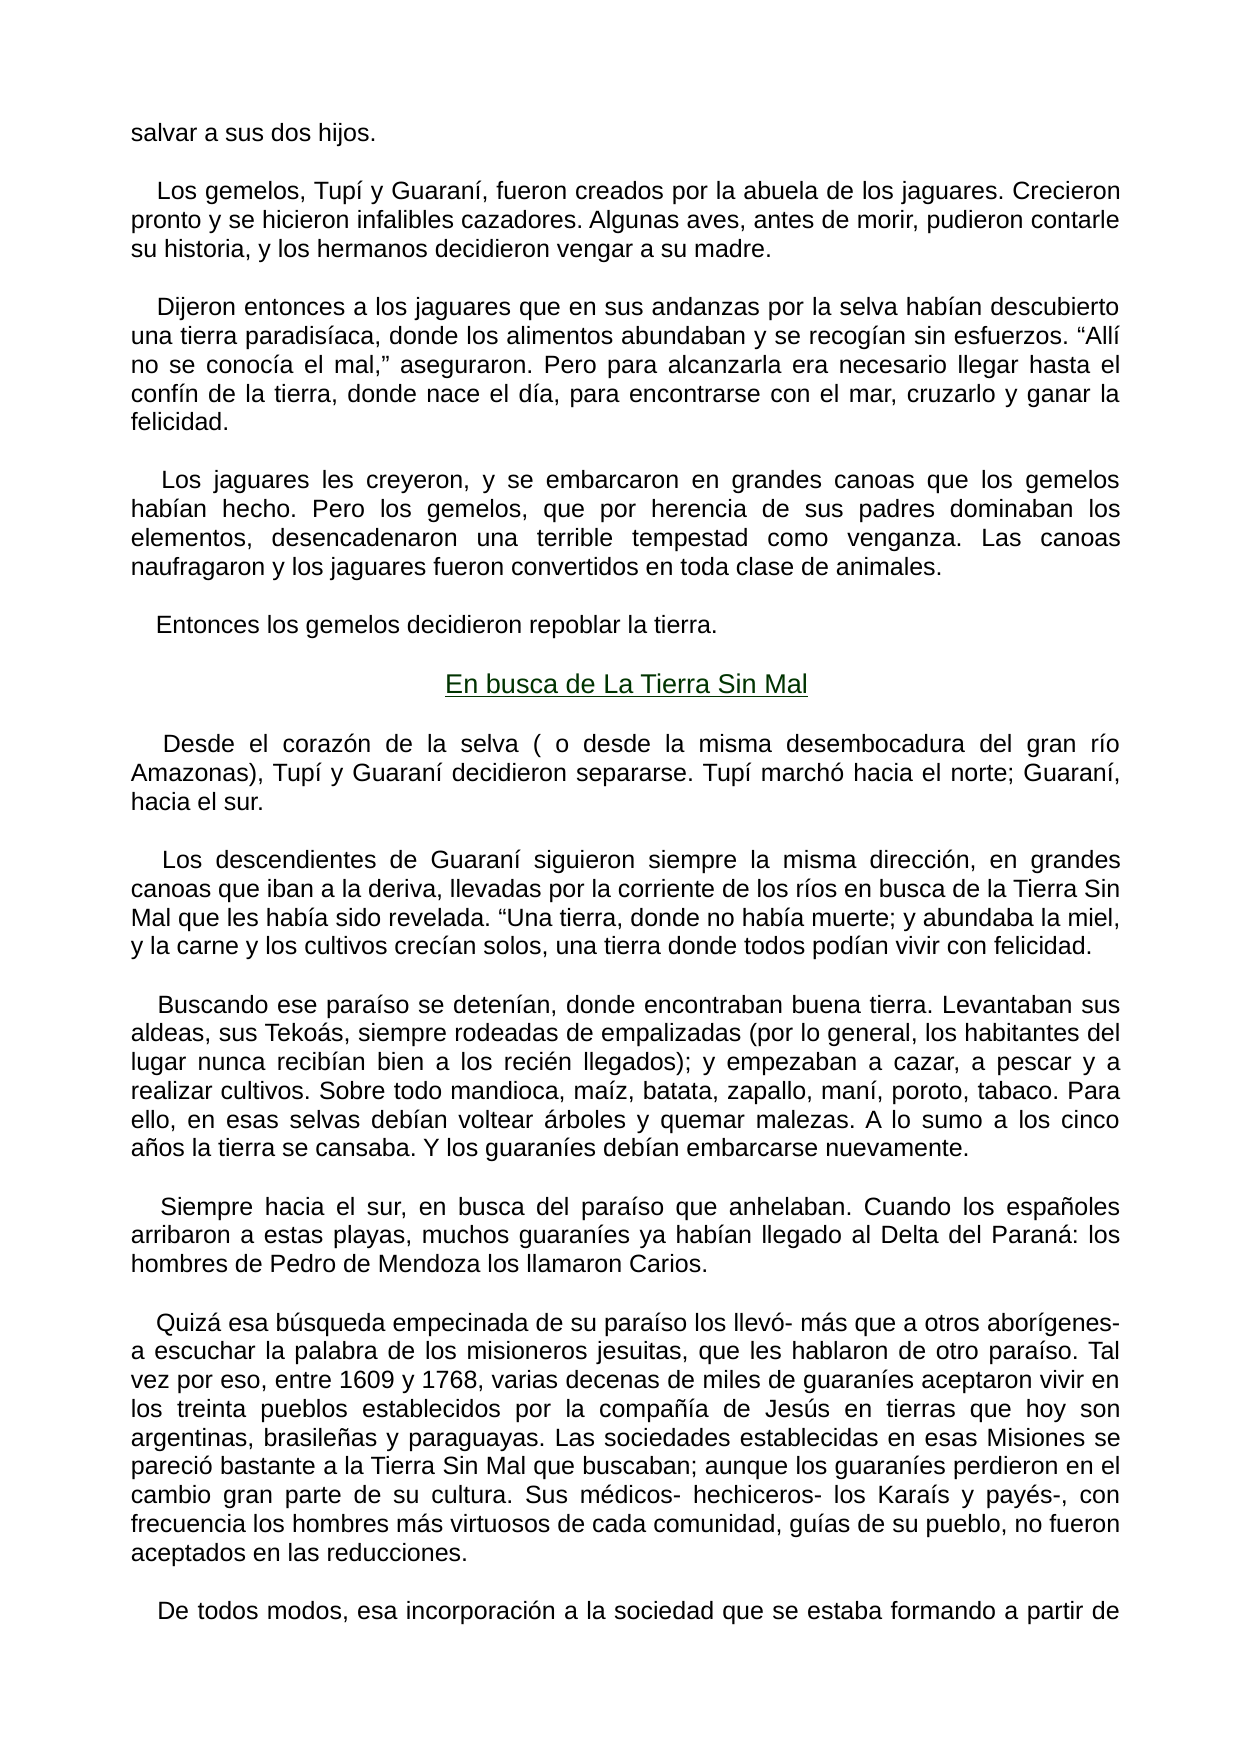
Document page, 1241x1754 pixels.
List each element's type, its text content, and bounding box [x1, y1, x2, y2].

table_header [118, 118, 128, 1625]
table_header salvar a sus dos hijos. Los gemelos, Tupí y Guaraní, fueron creados por la abuela de los jaguares. Crecieron pronto y se hicieron infalibles cazadores. Algunas aves, antes de morir, pudieron contarle su historia, y los hermanos decidieron vengar a su madre. Dijeron entonces a los jaguares que en sus andanzas por la selva habían descubierto una tierra paradisíaca, donde los alimentos abundaban y se recogían sin esfuerzos. “Allí no se conocía el mal,” aseguraron. Pero para alcanzarla era necesario llegar hasta el confín de la tierra, donde nace el día, para encontrarse con el mar, cruzarlo y ganar la felicidad. Los jaguares les creyeron, y se embarcaron en grandes canoas que los gemelos habían hecho. Pero los gemelos, que por herencia de sus padres dominaban los elementos, desencadenaron una terrible tempestad como venganza. Las canoas naufragaron y los jaguares fueron convertidos en toda clase de animales. Entonces los gemelos decidieron repoblar la tierra. En busca de La Tierra Sin Mal Desde el corazón de la selva ( o desde la misma desembocadura del gran río Amazonas), Tupí y Guaraní decidieron separarse. Tupí marchó hacia el norte; Guaraní, hacia el sur. Los descendientes de Guaraní siguieron siempre la misma dirección, en grandes canoas que iban a la deriva, llevadas por la corriente de los ríos en busca de la Tierra Sin Mal que les había sido revelada. “Una tierra, donde no había muerte; y abundaba la miel, y la carne y los cultivos crecían solos, una tierra donde todos podían vivir con felicidad. Buscando ese paraíso se detenían, donde encontraban buena tierra. Levantaban sus aldeas, sus Tekoás, siempre rodeadas de empalizadas (por lo general, los habitantes del lugar nunca recibían bien a los recién llegados); y empezaban a cazar, a pescar y a realizar cultivos. Sobre todo mandioca, maíz, batata, zapallo, maní, poroto, tabaco. Para ello, en esas selvas debían voltear árboles y quemar malezas. A lo sumo a los cinco años la tierra se cansaba. Y los guaraníes debían embarcarse nuevamente. Siempre hacia el sur, en busca del paraíso que anhelaban. Cuando los españoles arribaron a estas playas, muchos guaraníes ya habían llegado al Delta del Paraná: los hombres de Pedro de Mendoza los llamaron Carios. Quizá esa búsqueda empecinada de su paraíso los llevó- más que a otros aborígenes- a escuchar la palabra de los misioneros jesuitas, que les hablaron de otro paraíso. Tal vez por eso, entre 1609 y 1768, varias decenas de miles de guaraníes aceptaron vivir en los treinta pueblos establecidos por la compañía de Jesús en tierras que hoy son argentinas, brasileñas y paraguayas. Las sociedades establecidas en esas Misiones se pareció bastante a la Tierra Sin Mal que buscaban; aunque los guaraníes perdieron en el cambio gran parte de su cultura. Sus médicos- hechiceros- los Karaís y payés-, con frecuencia los hombres más virtuosos de cada comunidad, guías de su pueblo, no fueron aceptados en las reducciones. De todos modos, esa incorporación a la sociedad que se estaba formando a partir de [131, 118, 1122, 1625]
